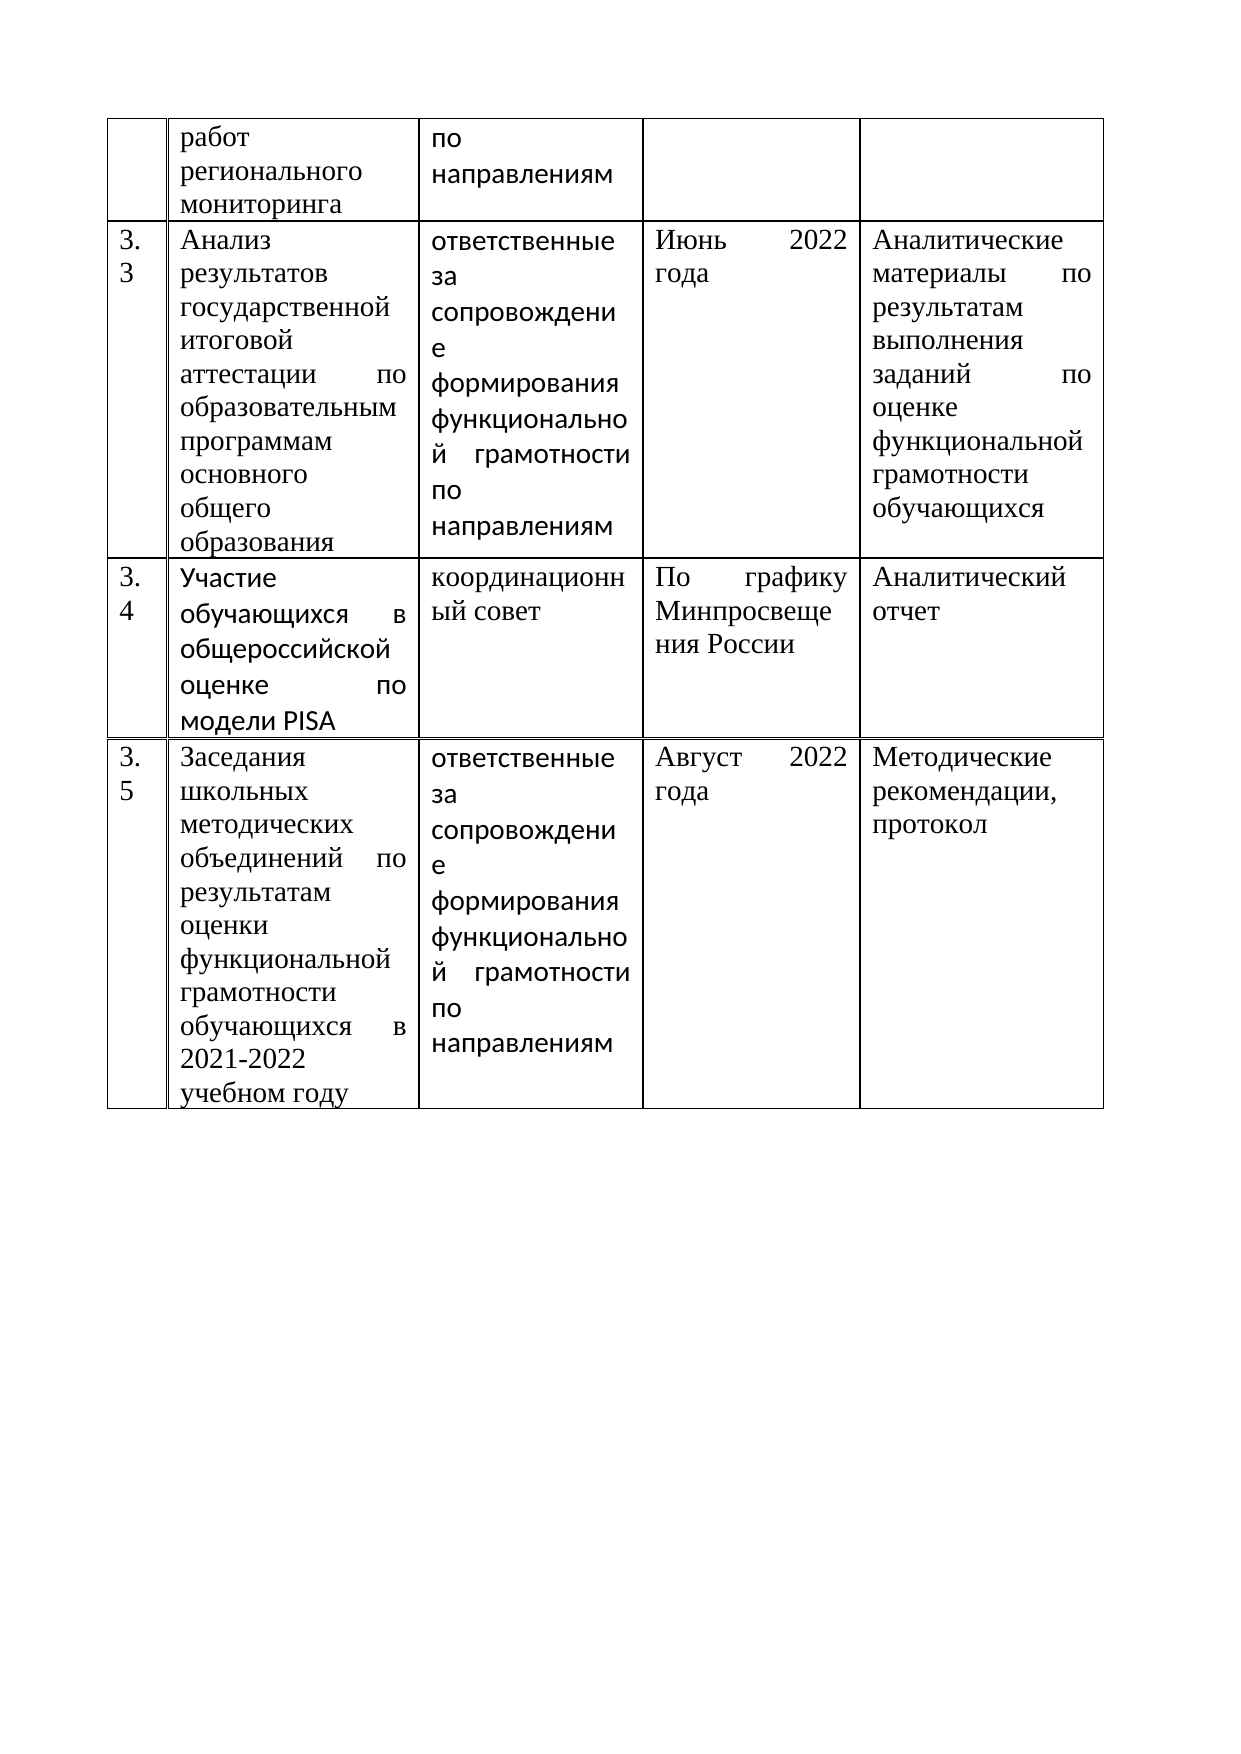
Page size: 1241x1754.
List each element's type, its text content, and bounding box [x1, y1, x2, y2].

table_cell Аналитический отчет [861, 559, 1103, 737]
table_cell Участие обучающихся в общероссийской оценке по модели PISA [169, 559, 418, 737]
table_cell По графику Минпросвещения России [644, 559, 859, 737]
table_cell Август 2022 года [644, 740, 859, 1108]
table_cell Аналитические материалы по результатам выполнения заданий по оценке функциональной грамотности обучающихся [861, 222, 1103, 557]
table_cell [108, 119, 166, 220]
table_cell [644, 119, 859, 220]
table_cell Заседания школьных методических объединений по результатам оценки функциональной грамотности обучающихся в 2021-2022 учебном году [169, 740, 418, 1108]
table_cell Июнь 2022 года [644, 222, 859, 557]
table_cell работ регионального мониторинга [169, 119, 418, 220]
table_cell Методические рекомендации, протокол [861, 740, 1103, 1108]
table_cell 3.4 [108, 559, 166, 737]
table_cell координационный совет [420, 559, 642, 737]
table_cell Анализ результатов государственной итоговой аттестации по образовательным программам основного общего образования [169, 222, 418, 557]
table_cell 3.3 [108, 222, 166, 557]
table_cell ответственные за сопровождение формирования функциональной грамотности по направлениям [420, 740, 642, 1108]
table_cell [861, 119, 1103, 220]
table_cell по направлениям [420, 119, 642, 220]
table_cell 3.5 [108, 740, 166, 1108]
table_cell ответственные за сопровождение формирования функциональной грамотности по направлениям [420, 222, 642, 557]
